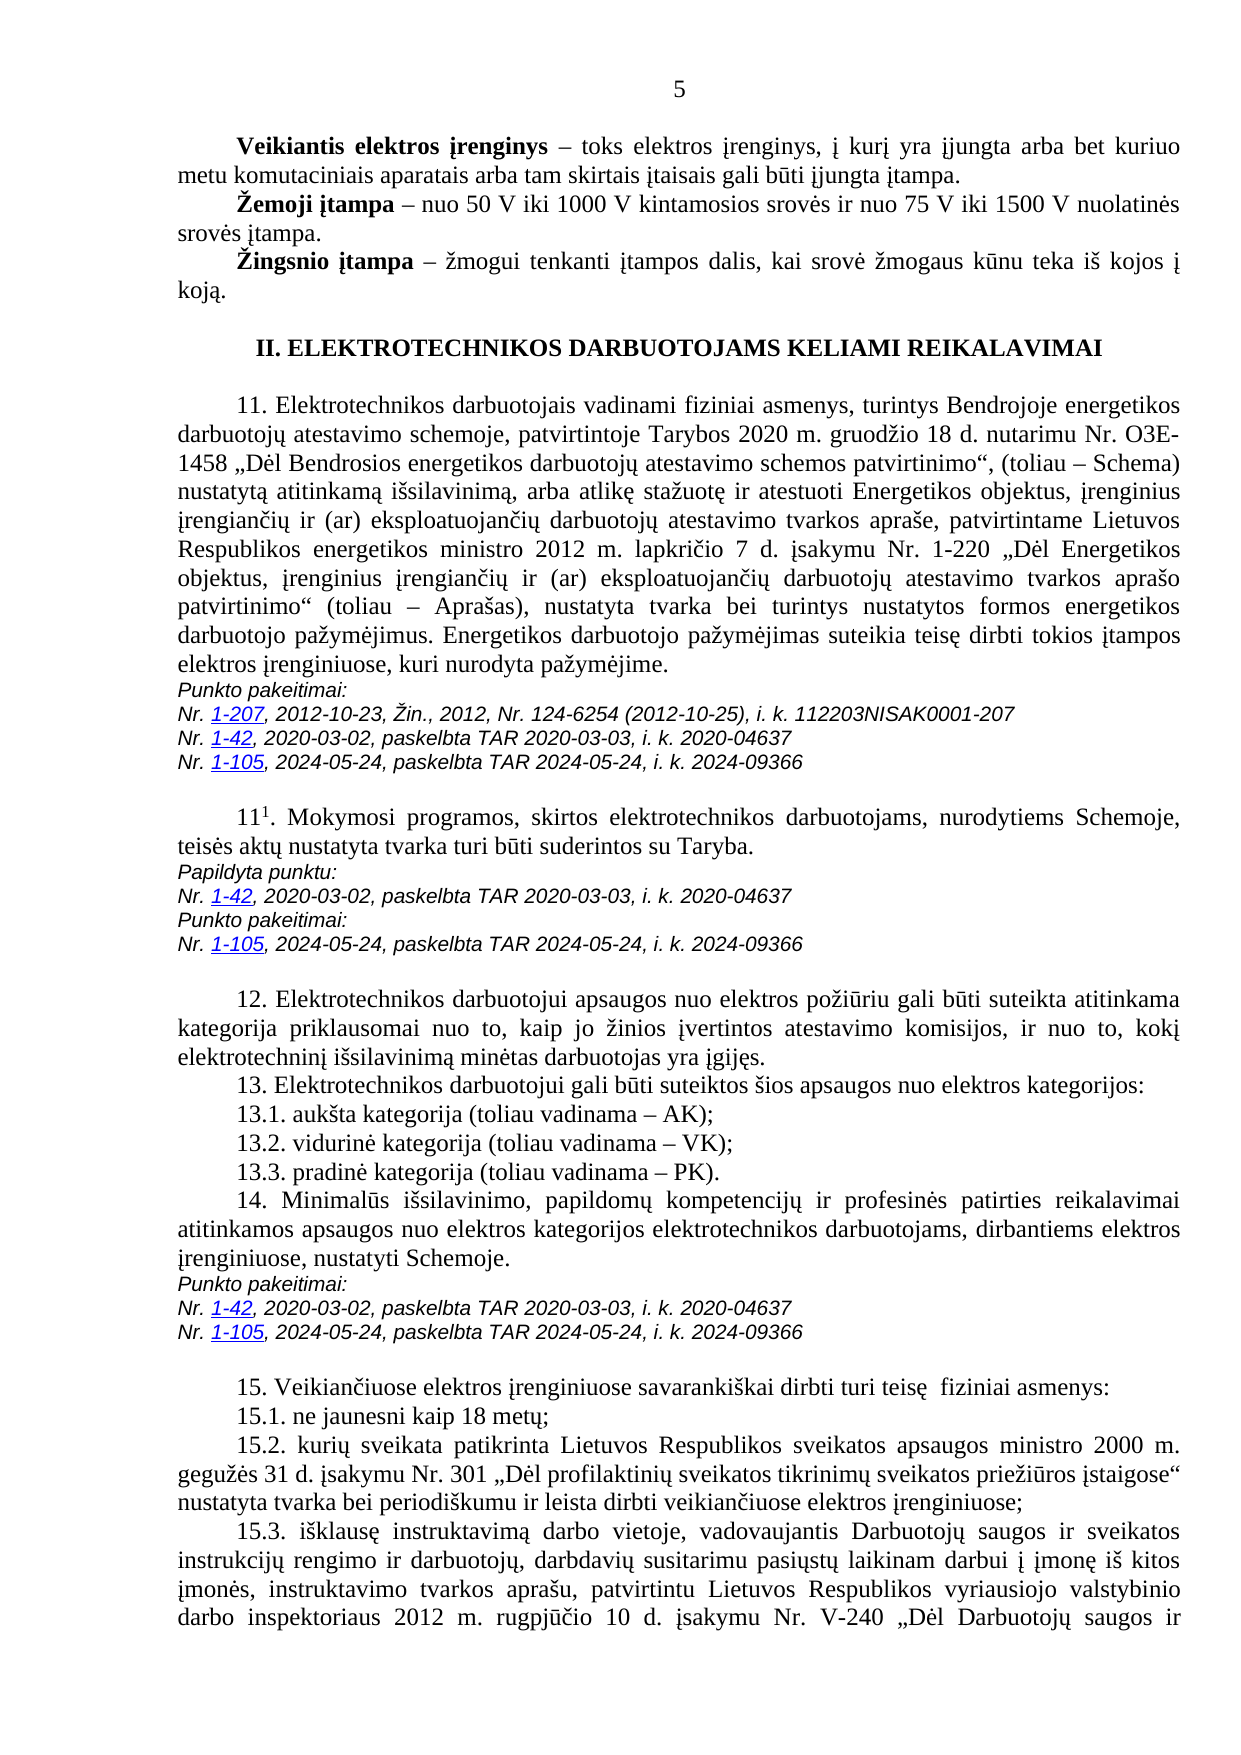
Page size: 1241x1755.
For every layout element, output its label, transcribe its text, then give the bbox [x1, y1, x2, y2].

text 15.1. ne jaunesni kaip 18 metų; [177, 1401, 1181, 1430]
text 15. Veikiančiuose elektros įrenginiuose savarankiškai dirbti turi teisę fiziniai asmenys: [177, 1372, 1181, 1401]
text Veikiantis elektros įrenginys – toks elektros įrenginys, į kurį yra įjungta arba bet kuriuo metu komutaciniais aparatais arba tam skirtais įtaisais gali būti įjungta įtampa. [177, 131, 1181, 189]
text Nr. 1-105, 2024-05-24, paskelbta TAR 2024-05-24, i. k. 2024-09366 [177, 932, 1181, 956]
text 111. Mokymosi programos, skirtos elektrotechnikos darbuotojams, nurodytiems Schemoje, teisės aktų nustatyta tvarka turi būti suderintos su Taryba. [177, 802, 1181, 860]
text 13. Elektrotechnikos darbuotojui gali būti suteiktos šios apsaugos nuo elektros kategorijos: [177, 1071, 1181, 1099]
text 11. Elektrotechnikos darbuotojais vadinami fiziniai asmenys, turintys Bendrojoje energetikos darbuotojų atestavimo schemoje, patvirtintoje Tarybos 2020 m. gruodžio 18 d. nutarimu Nr. O3E-1458 „Dėl Bendrosios energetikos darbuotojų atestavimo schemos patvirtinimo“, (toliau – Schema) nustatytą atitinkamą išsilavinimą, arba atlikę stažuotę ir atestuoti Energetikos objektus, įrenginius įrengiančių ir (ar) eksploatuojančių darbuotojų atestavimo tvarkos apraše, patvirtintame Lietuvos Respublikos energetikos ministro 2012 m. lapkričio 7 d. įsakymu Nr. 1-220 „Dėl Energetikos objektus, įrenginius įrengiančių ir (ar) eksploatuojančių darbuotojų atestavimo tvarkos aprašo patvirtinimo“ (toliau – Aprašas), nustatyta tvarka bei turintys nustatytos formos energetikos darbuotojo pažymėjimus. Energetikos darbuotojo pažymėjimas suteikia teisę dirbti tokios įtampos elektros įrenginiuose, kuri nurodyta pažymėjime. [177, 390, 1181, 678]
text Nr. 1-42, 2020-03-02, paskelbta TAR 2020-03-03, i. k. 2020-04637 [177, 884, 1181, 908]
text Punkto pakeitimai: [177, 908, 1181, 932]
text Žemoji įtampa – nuo 50 V iki 1000 V kintamosios srovės ir nuo 75 V iki 1500 V nuolatinės srovės įtampa. [177, 189, 1181, 246]
text 14. Minimalūs išsilavinimo, papildomų kompetencijų ir profesinės patirties reikalavimai atitinkamos apsaugos nuo elektros kategorijos elektrotechnikos darbuotojams, dirbantiems elektros įrenginiuose, nustatyti Schemoje. [177, 1186, 1181, 1272]
text Papildyta punktu: [177, 860, 1181, 884]
text Nr. 1-207, 2012-10-23, Žin., 2012, Nr. 124-6254 (2012-10-25), i. k. 112203NISAK0001-207 [177, 702, 1181, 726]
text Punkto pakeitimai: [177, 678, 1181, 702]
text Nr. 1-105, 2024-05-24, paskelbta TAR 2024-05-24, i. k. 2024-09366 [177, 749, 1181, 773]
text Punkto pakeitimai: [177, 1272, 1181, 1296]
text 13.2. vidurinė kategorija (toliau vadinama – VK); [177, 1128, 1181, 1157]
text Nr. 1-105, 2024-05-24, paskelbta TAR 2024-05-24, i. k. 2024-09366 [177, 1320, 1181, 1344]
text 15.2. kurių sveikata patikrinta Lietuvos Respublikos sveikatos apsaugos ministro 2000 m. gegužės 31 d. įsakymu Nr. 301 „Dėl profilaktinių sveikatos tikrinimų sveikatos priežiūros įstaigose“ nustatyta tvarka bei periodiškumu ir leista dirbti veikiančiuose elektros įrenginiuose; [177, 1430, 1181, 1516]
text 13.3. pradinė kategorija (toliau vadinama – PK). [177, 1157, 1181, 1186]
text 13.1. aukšta kategorija (toliau vadinama – AK); [177, 1099, 1181, 1128]
text II. ELEKTROTECHNIKOS DARBUOTOJAMS KELIAMI REIKALAVIMAI [177, 333, 1181, 361]
text Nr. 1-42, 2020-03-02, paskelbta TAR 2020-03-03, i. k. 2020-04637 [177, 1296, 1181, 1320]
text Žingsnio įtampa – žmogui tenkanti įtampos dalis, kai srovė žmogaus kūnu teka iš kojos į koją. [177, 246, 1181, 304]
text Nr. 1-42, 2020-03-02, paskelbta TAR 2020-03-03, i. k. 2020-04637 [177, 726, 1181, 749]
text 12. Elektrotechnikos darbuotojui apsaugos nuo elektros požiūriu gali būti suteikta atitinkama kategorija priklausomai nuo to, kaip jo žinios įvertintos atestavimo komisijos, ir nuo to, kokį elektrotechninį išsilavinimą minėtas darbuotojas yra įgijęs. [177, 984, 1181, 1071]
text 15.3. išklausę instruktavimą darbo vietoje, vadovaujantis Darbuotojų saugos ir sveikatos instrukcijų rengimo ir darbuotojų, darbdavių susitarimu pasiųstų laikinam darbui į įmonę iš kitos įmonės, instruktavimo tvarkos aprašu, patvirtintu Lietuvos Respublikos vyriausiojo valstybinio darbo inspektoriaus 2012 m. rugpjūčio 10 d. įsakymu Nr. V-240 „Dėl Darbuotojų saugos ir [177, 1516, 1181, 1631]
